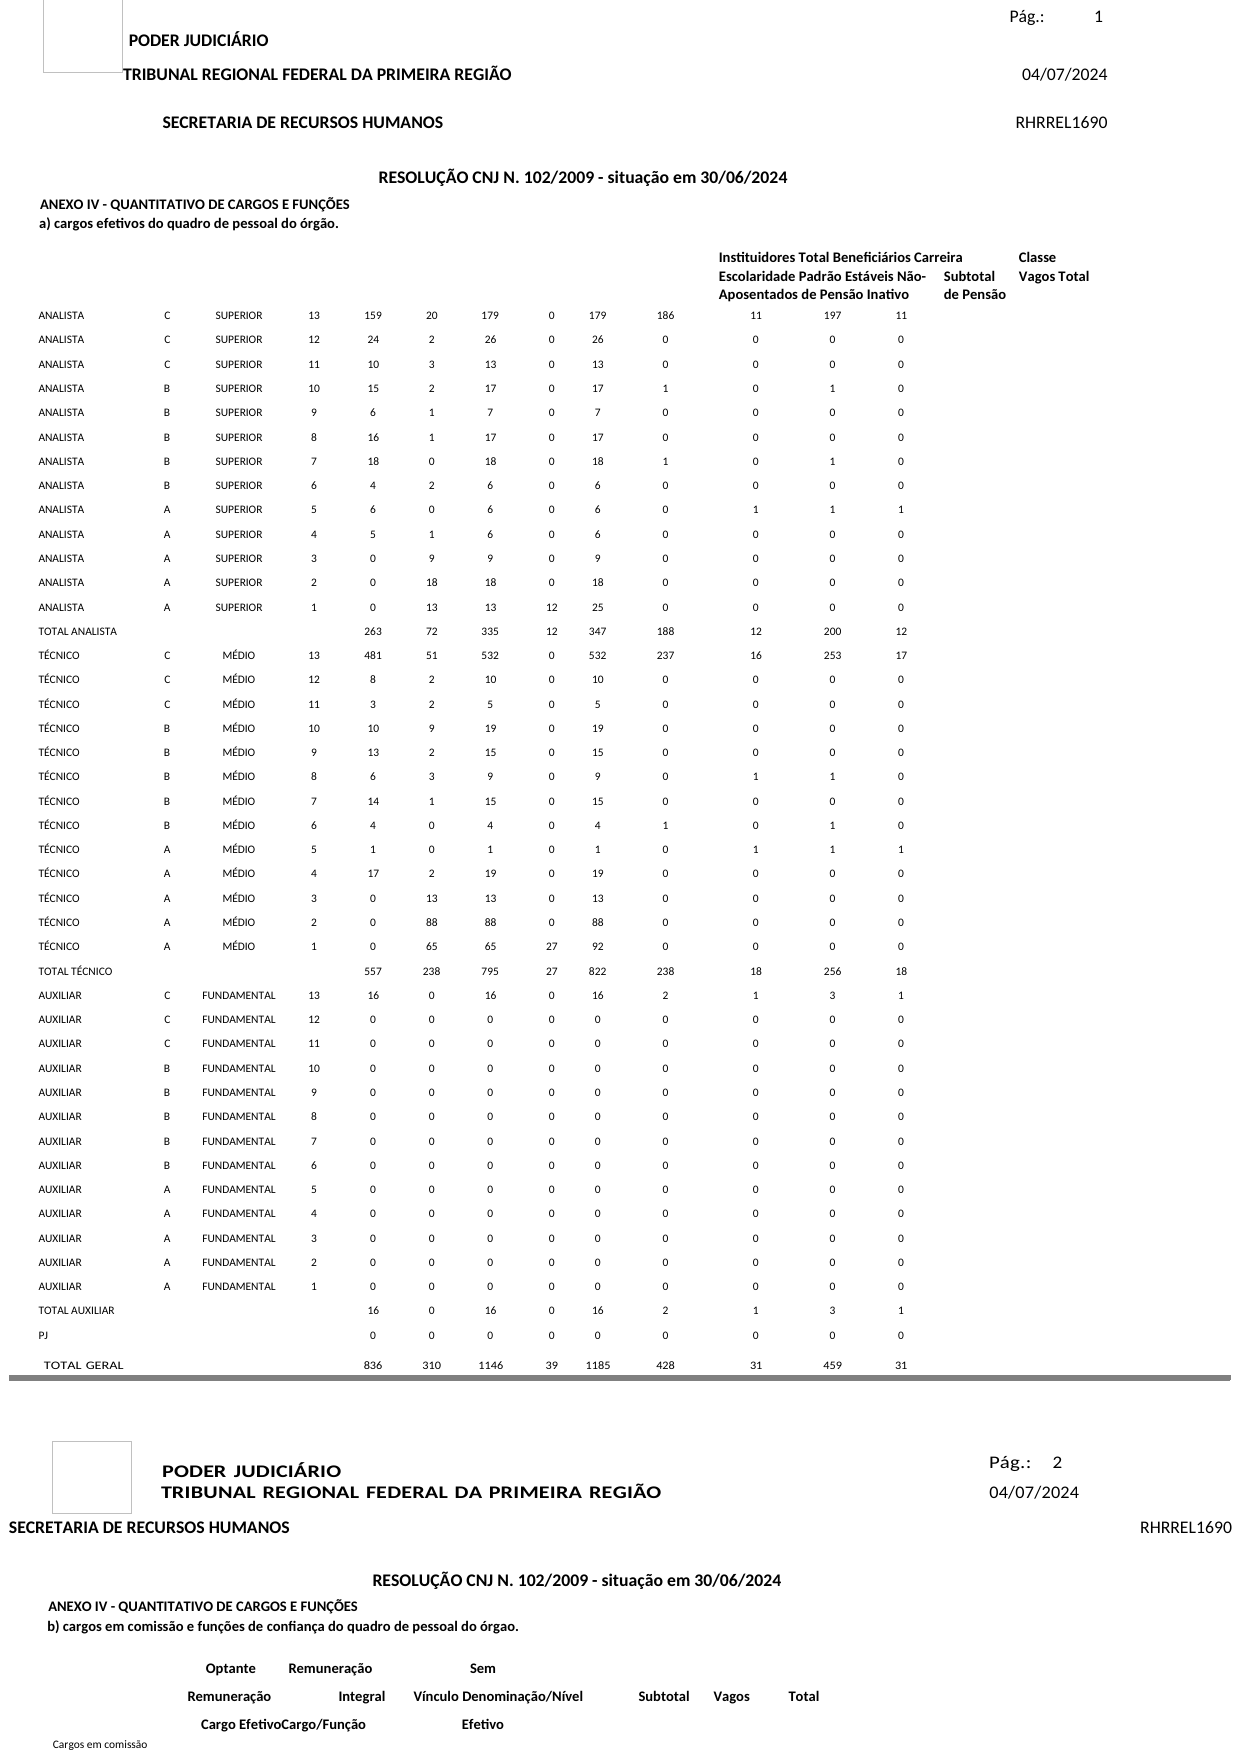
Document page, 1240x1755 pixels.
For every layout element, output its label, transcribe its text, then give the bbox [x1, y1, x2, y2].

text Remuneração Integral Vínculo Denominação/Nível Subtotal Vagos Total [187, 1688, 1107, 1705]
subtitle Instituidores Total Beneficiários Carreira Classe Escolaridade Padrão Estáveis Não- Subtotal Vagos Total Aposentados de Pensão Inativo de Pensão [719, 249, 1107, 303]
text ANALISTA B SUPERIOR 10 15 2 17 0 17 1 0 1 0 [38, 381, 1107, 395]
text TÉCNICO A MÉDIO 1 0 65 65 27 92 0 0 0 0 [38, 939, 1107, 953]
text Optante Remuneração Sem [38, 1651, 1107, 1679]
text Cargos em comissão [53, 1737, 1107, 1751]
text AUXILIAR A FUNDAMENTAL 1 0 0 0 0 0 0 0 0 0 [38, 1279, 1107, 1293]
text TOTAL AUXILIAR 16 0 16 0 16 2 1 3 1 [38, 1304, 1107, 1318]
text ANALISTA A SUPERIOR 3 0 9 9 0 9 0 0 0 0 [38, 551, 1107, 565]
text AUXILIAR C FUNDAMENTAL 12 0 0 0 0 0 0 0 0 0 [38, 1012, 1107, 1026]
text AUXILIAR C FUNDAMENTAL 13 16 0 16 0 16 2 1 3 1 [38, 988, 1107, 1002]
subtitle Cargo EfetivoCargo/Função Efetivo [38, 1707, 1107, 1735]
text AUXILIAR B FUNDAMENTAL 6 0 0 0 0 0 0 0 0 0 [38, 1158, 1107, 1172]
text ANALISTA A SUPERIOR 1 0 13 13 12 25 0 0 0 0 [38, 600, 1107, 614]
text TÉCNICO A MÉDIO 5 1 0 1 0 1 0 1 1 1 [38, 842, 1107, 856]
text Pág.: 1 PODER JUDICIÁRIO [123, 5, 1107, 50]
text TRIBUNAL REGIONAL FEDERAL DA PRIMEIRA REGIÃO 04/07/2024 [38, 58, 1107, 86]
text TOTAL ANALISTA 263 72 335 12 347 188 12 200 12 [38, 624, 1107, 638]
text TÉCNICO C MÉDIO 11 3 2 5 0 5 0 0 0 0 [38, 697, 1107, 711]
text AUXILIAR A FUNDAMENTAL 3 0 0 0 0 0 0 0 0 0 [38, 1231, 1107, 1245]
text RESOLUÇÃO CNJ N. 102/2009 - situação em 30/06/2024 [70, 1569, 1084, 1591]
text TÉCNICO B MÉDIO 9 13 2 15 0 15 0 0 0 0 [38, 745, 1107, 759]
subtitle ANEXO IV - QUANTITATIVO DE CARGOS E FUNÇÕES [48, 1598, 1107, 1615]
subtitle ANEXO IV - QUANTITATIVO DE CARGOS E FUNÇÕES [40, 195, 1107, 213]
text TÉCNICO C MÉDIO 13 481 51 532 0 532 237 16 253 17 [38, 648, 1107, 662]
text AUXILIAR A FUNDAMENTAL 4 0 0 0 0 0 0 0 0 0 [38, 1207, 1107, 1221]
text a) cargos efetivos do quadro de pessoal do órgão. [39, 214, 377, 232]
text TÉCNICO B MÉDIO 10 10 9 19 0 19 0 0 0 0 [38, 721, 1107, 735]
text ANALISTA C SUPERIOR 12 24 2 26 0 26 0 0 0 0 [38, 333, 1107, 347]
text AUXILIAR A FUNDAMENTAL 5 0 0 0 0 0 0 0 0 0 [38, 1182, 1107, 1196]
text ANALISTA C SUPERIOR 11 10 3 13 0 13 0 0 0 0 [38, 357, 1107, 371]
text PJ 0 0 0 0 0 0 0 0 0 [38, 1328, 1107, 1342]
text SECRETARIA DE RECURSOS HUMANOS RHRREL1690 [9, 1357, 1232, 1537]
text TÉCNICO C MÉDIO 12 8 2 10 0 10 0 0 0 0 [38, 673, 1107, 687]
text AUXILIAR B FUNDAMENTAL 8 0 0 0 0 0 0 0 0 0 [38, 1109, 1107, 1123]
text TÉCNICO B MÉDIO 8 6 3 9 0 9 0 1 1 0 [38, 770, 1107, 784]
text SECRETARIA DE RECURSOS HUMANOS RHRREL1690 [38, 106, 1107, 134]
text AUXILIAR A FUNDAMENTAL 2 0 0 0 0 0 0 0 0 0 [38, 1255, 1107, 1269]
text ANALISTA B SUPERIOR 7 18 0 18 0 18 1 0 1 0 [38, 454, 1107, 468]
text TÉCNICO A MÉDIO 4 17 2 19 0 19 0 0 0 0 [38, 867, 1107, 881]
text RESOLUÇÃO CNJ N. 102/2009 - situação em 30/06/2024 [70, 166, 1096, 188]
text ANALISTA B SUPERIOR 6 4 2 6 0 6 0 0 0 0 [38, 478, 1107, 492]
text ANALISTA B SUPERIOR 8 16 1 17 0 17 0 0 0 0 [38, 430, 1107, 444]
text [44, 5, 122, 50]
text TÉCNICO A MÉDIO 3 0 13 13 0 13 0 0 0 0 [38, 891, 1107, 905]
text TÉCNICO B MÉDIO 7 14 1 15 0 15 0 0 0 0 [38, 794, 1107, 808]
text TOTAL TÉCNICO 557 238 795 27 822 238 18 256 18 [38, 964, 1107, 978]
text ANALISTA A SUPERIOR 2 0 18 18 0 18 0 0 0 0 [38, 576, 1107, 589]
text ANALISTA A SUPERIOR 5 6 0 6 0 6 0 1 1 1 [38, 503, 1107, 517]
text AUXILIAR B FUNDAMENTAL 10 0 0 0 0 0 0 0 0 0 [38, 1061, 1107, 1075]
text AUXILIAR B FUNDAMENTAL 9 0 0 0 0 0 0 0 0 0 [38, 1085, 1107, 1099]
text TÉCNICO A MÉDIO 2 0 88 88 0 88 0 0 0 0 [38, 915, 1107, 929]
text TÉCNICO B MÉDIO 6 4 0 4 0 4 1 0 1 0 [38, 818, 1107, 832]
text ANALISTA A SUPERIOR 4 5 1 6 0 6 0 0 0 0 [38, 527, 1107, 541]
text AUXILIAR B FUNDAMENTAL 7 0 0 0 0 0 0 0 0 0 [38, 1134, 1107, 1148]
text AUXILIAR C FUNDAMENTAL 11 0 0 0 0 0 0 0 0 0 [38, 1037, 1107, 1051]
text b) cargos em comissão e funções de confiança do quadro de pessoal do órgao. [47, 1617, 582, 1635]
text ANALISTA B SUPERIOR 9 6 1 7 0 7 0 0 0 0 [38, 406, 1107, 419]
text ANALISTA C SUPERIOR 13 159 20 179 0 179 186 11 197 11 [38, 308, 1107, 322]
